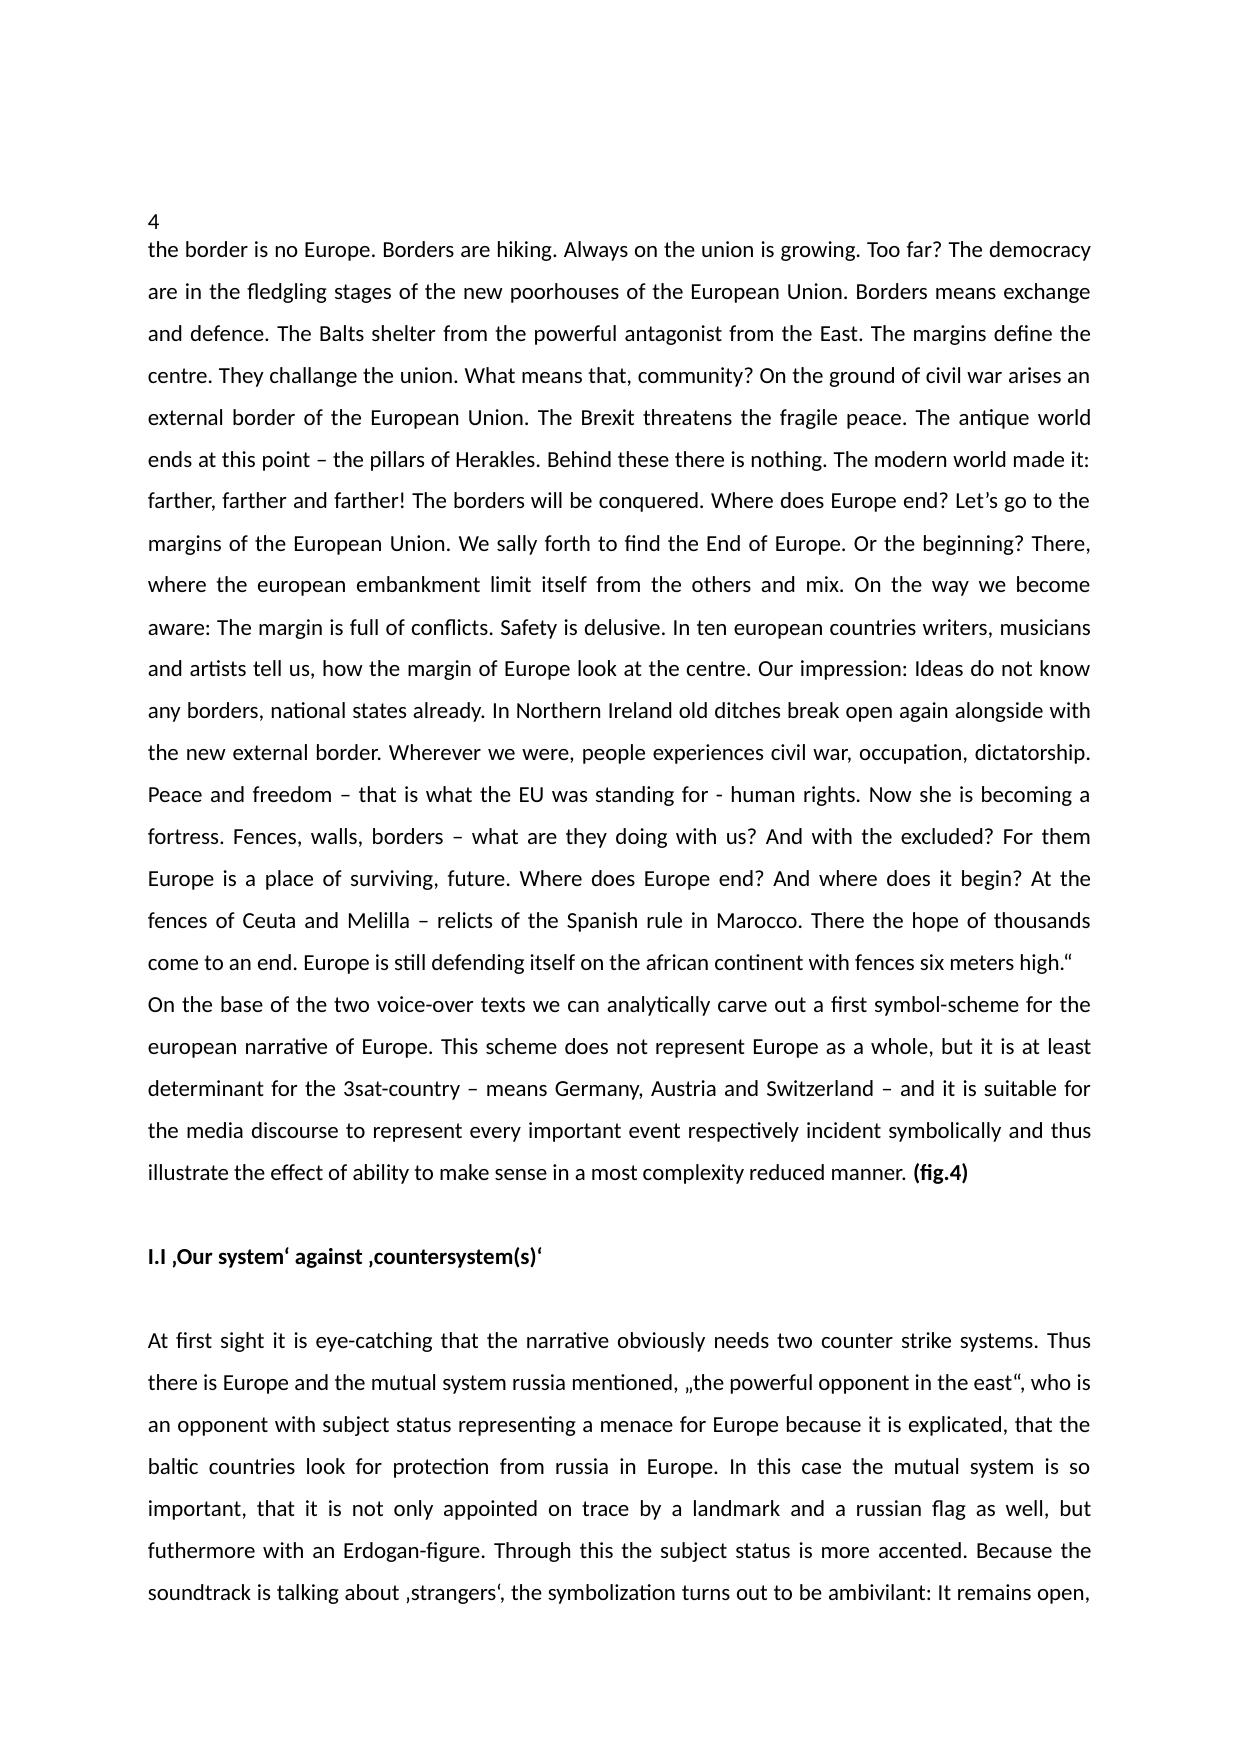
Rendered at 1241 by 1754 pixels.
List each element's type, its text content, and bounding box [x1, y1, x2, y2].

text the border is no Europe. Borders are hiking. Always on the union is growing. Too far? The democracy are in the fledgling stages of the new poorhouses of the European Union. Borders means exchange and defence. The Balts shelter from the powerful antagonist from the East. The margins define the centre. They challange the union. What means that, community? On the ground of civil war arises an external border of the European Union. The Brexit threatens the fragile peace. The antique world ends at this point – the pillars of Herakles. Behind these there is nothing. The modern world made it: farther, farther and farther! The borders will be conquered. Where does Europe end? Let’s go to the margins of the European Union. We sally forth to find the End of Europe. Or the beginning? There, where the european embankment limit itself from the others and mix. On the way we become aware: The margin is full of conflicts. Safety is delusive. In ten european countries writers, musicians and artists tell us, how the margin of Europe look at the centre. Our impression: Ideas do not know any borders, national states already. In Northern Ireland old ditches break open again alongside with the new external border. Wherever we were, people experiences civil war, occupation, dictatorship. Peace and freedom – that is what the EU was standing for - human rights. Now she is becoming a fortress. Fences, walls, borders – what are they doing with us? And with the excluded? For them Europe is a place of surviving, future. Where does Europe end? And where does it begin? At the fences of Ceuta and Melilla – relicts of the Spanish rule in Marocco. There the hope of thousands come to an end. Europe is still defending itself on the african continent with fences six meters high.“ [148, 235, 1093, 976]
text I.I ‚Our system‘ against ‚countersystem(s)‘ [148, 1242, 1093, 1270]
text On the base of the two voice-over texts we can analytically carve out a first symbol-scheme for the european narrative of Europe. This scheme does not represent Europe as a whole, but it is at least determinant for the 3sat-country – means Germany, Austria and Switzerland – and it is suitable for the media discourse to represent every important event respectively incident symbolically and thus illustrate the effect of ability to make sense in a most complexity reduced manner. (fig.4) [148, 990, 1093, 1186]
text At first sight it is eye-catching that the narrative obviously needs two counter strike systems. Thus there is Europe and the mutual system russia mentioned, „the powerful opponent in the east“, who is an opponent with subject status representing a menace for Europe because it is explicated, that the baltic countries look for protection from russia in Europe. In this case the mutual system is so important, that it is not only appointed on trace by a landmark and a russian flag as well, but futhermore with an Erdogan-figure. Through this the subject status is more accented. Because the soundtrack is talking about ‚strangers‘, the symbolization turns out to be ambivilant: It remains open, [148, 1326, 1093, 1606]
